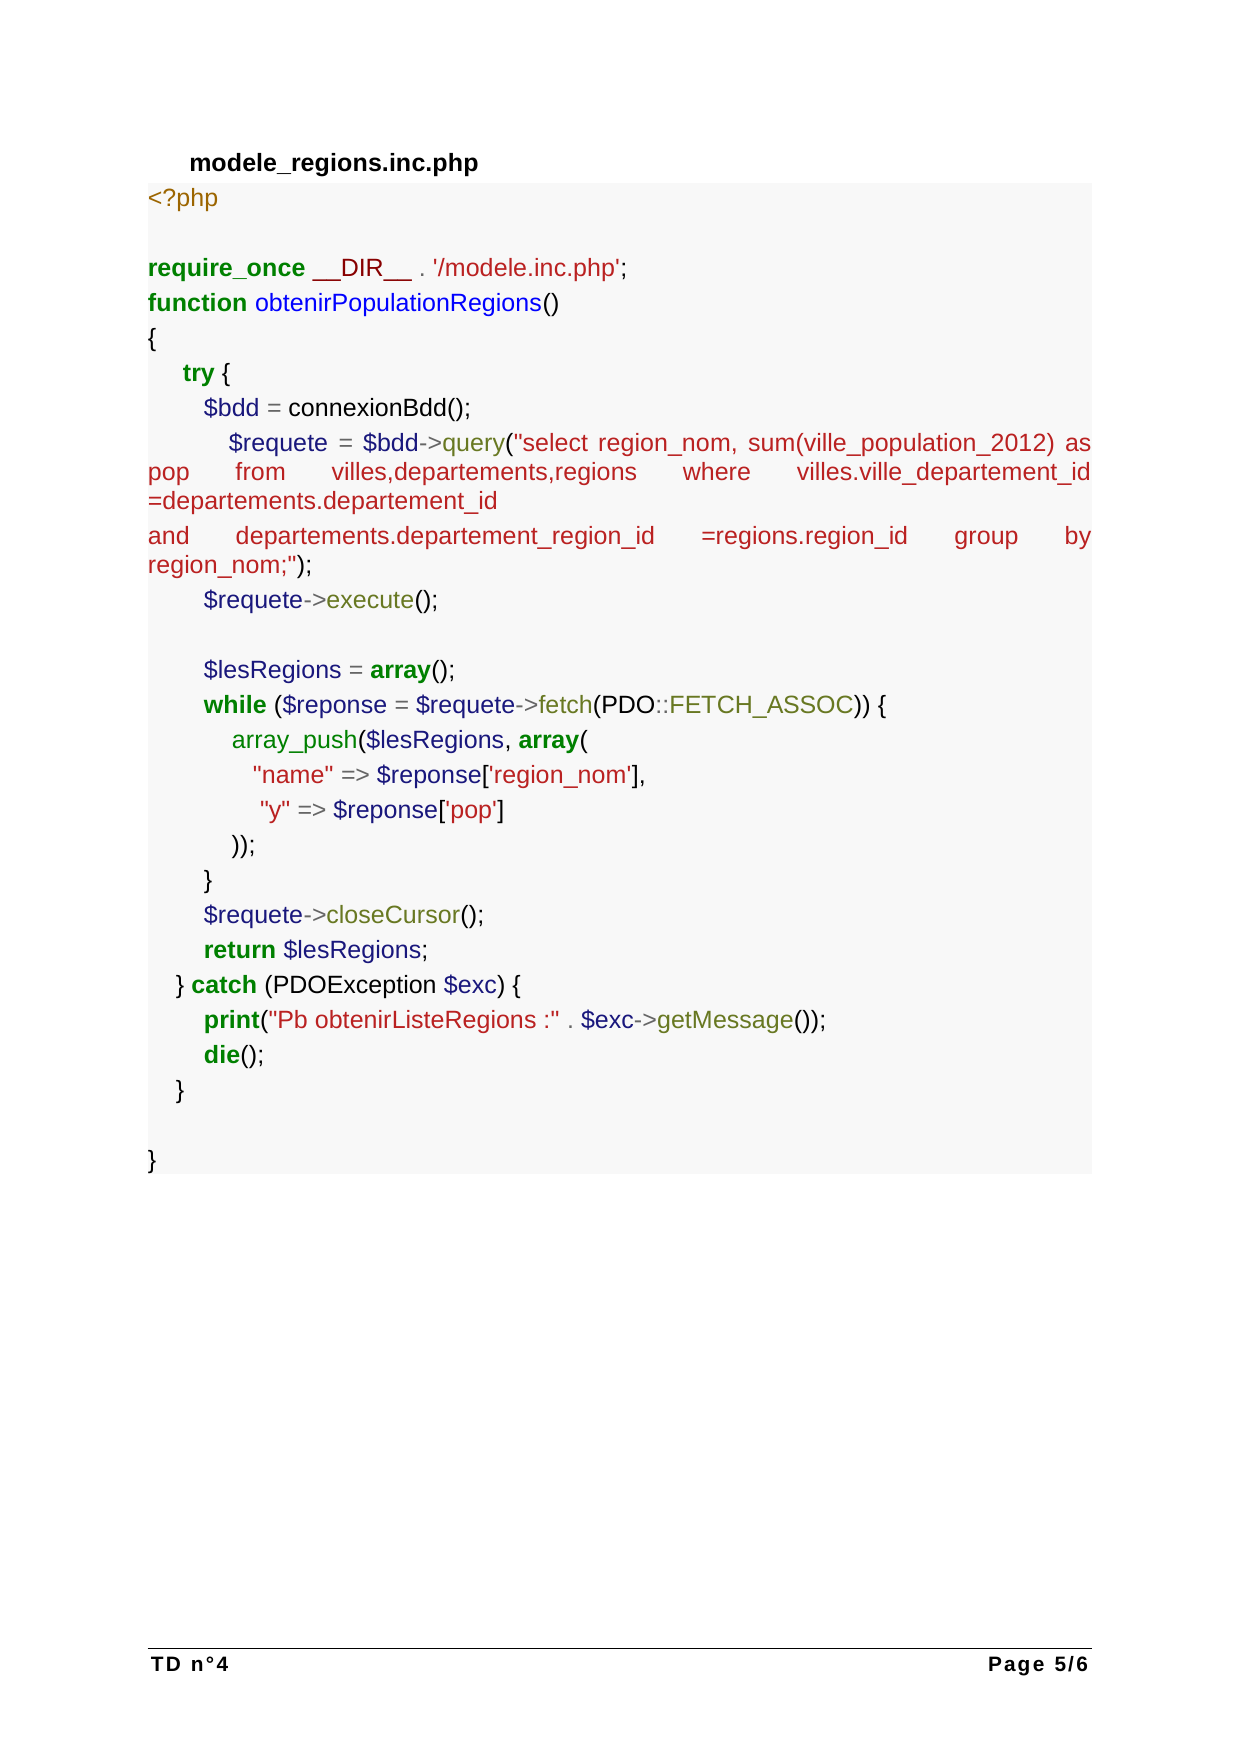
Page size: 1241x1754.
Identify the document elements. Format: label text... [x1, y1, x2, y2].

text } [148, 865, 1092, 894]
text modele_regions.inc.php [148, 148, 1092, 177]
text while ($reponse = $requete->fetch(PDO::FETCH_ASSOC)) { [148, 690, 1092, 719]
text } catch (PDOException $exc) { [148, 970, 1092, 999]
text $requete = $bdd->query("select region_nom, sum(ville_population_2012) as pop from villes,departements,regions where villes.ville_departement_id =departements.departement_id [148, 428, 1092, 515]
text $requete->closeCursor(); [148, 900, 1092, 929]
text return $lesRegions; [148, 935, 1092, 964]
text $lesRegions = array(); [148, 655, 1092, 684]
text try { [148, 358, 1092, 387]
text { [148, 323, 1092, 352]
text $bdd = connexionBdd(); [148, 393, 1092, 422]
text $requete->execute(); [148, 585, 1092, 614]
text require_once __DIR__ . '/modele.inc.php'; [148, 253, 1092, 282]
text array_push($lesRegions, array( [148, 725, 1092, 754]
text )); [148, 830, 1092, 859]
text function obtenirPopulationRegions() [148, 288, 1092, 317]
text and departements.departement_region_id =regions.region_id group by region_nom;"); [148, 521, 1092, 579]
text "name" => $reponse['region_nom'], [148, 760, 1092, 789]
text die(); [148, 1040, 1092, 1069]
text "y" => $reponse['pop'] [148, 795, 1092, 824]
text print("Pb obtenirListeRegions :" . $exc->getMessage()); [148, 1005, 1092, 1034]
text <?php [148, 183, 1092, 212]
text } [148, 1075, 1092, 1104]
text } [148, 1145, 1092, 1174]
